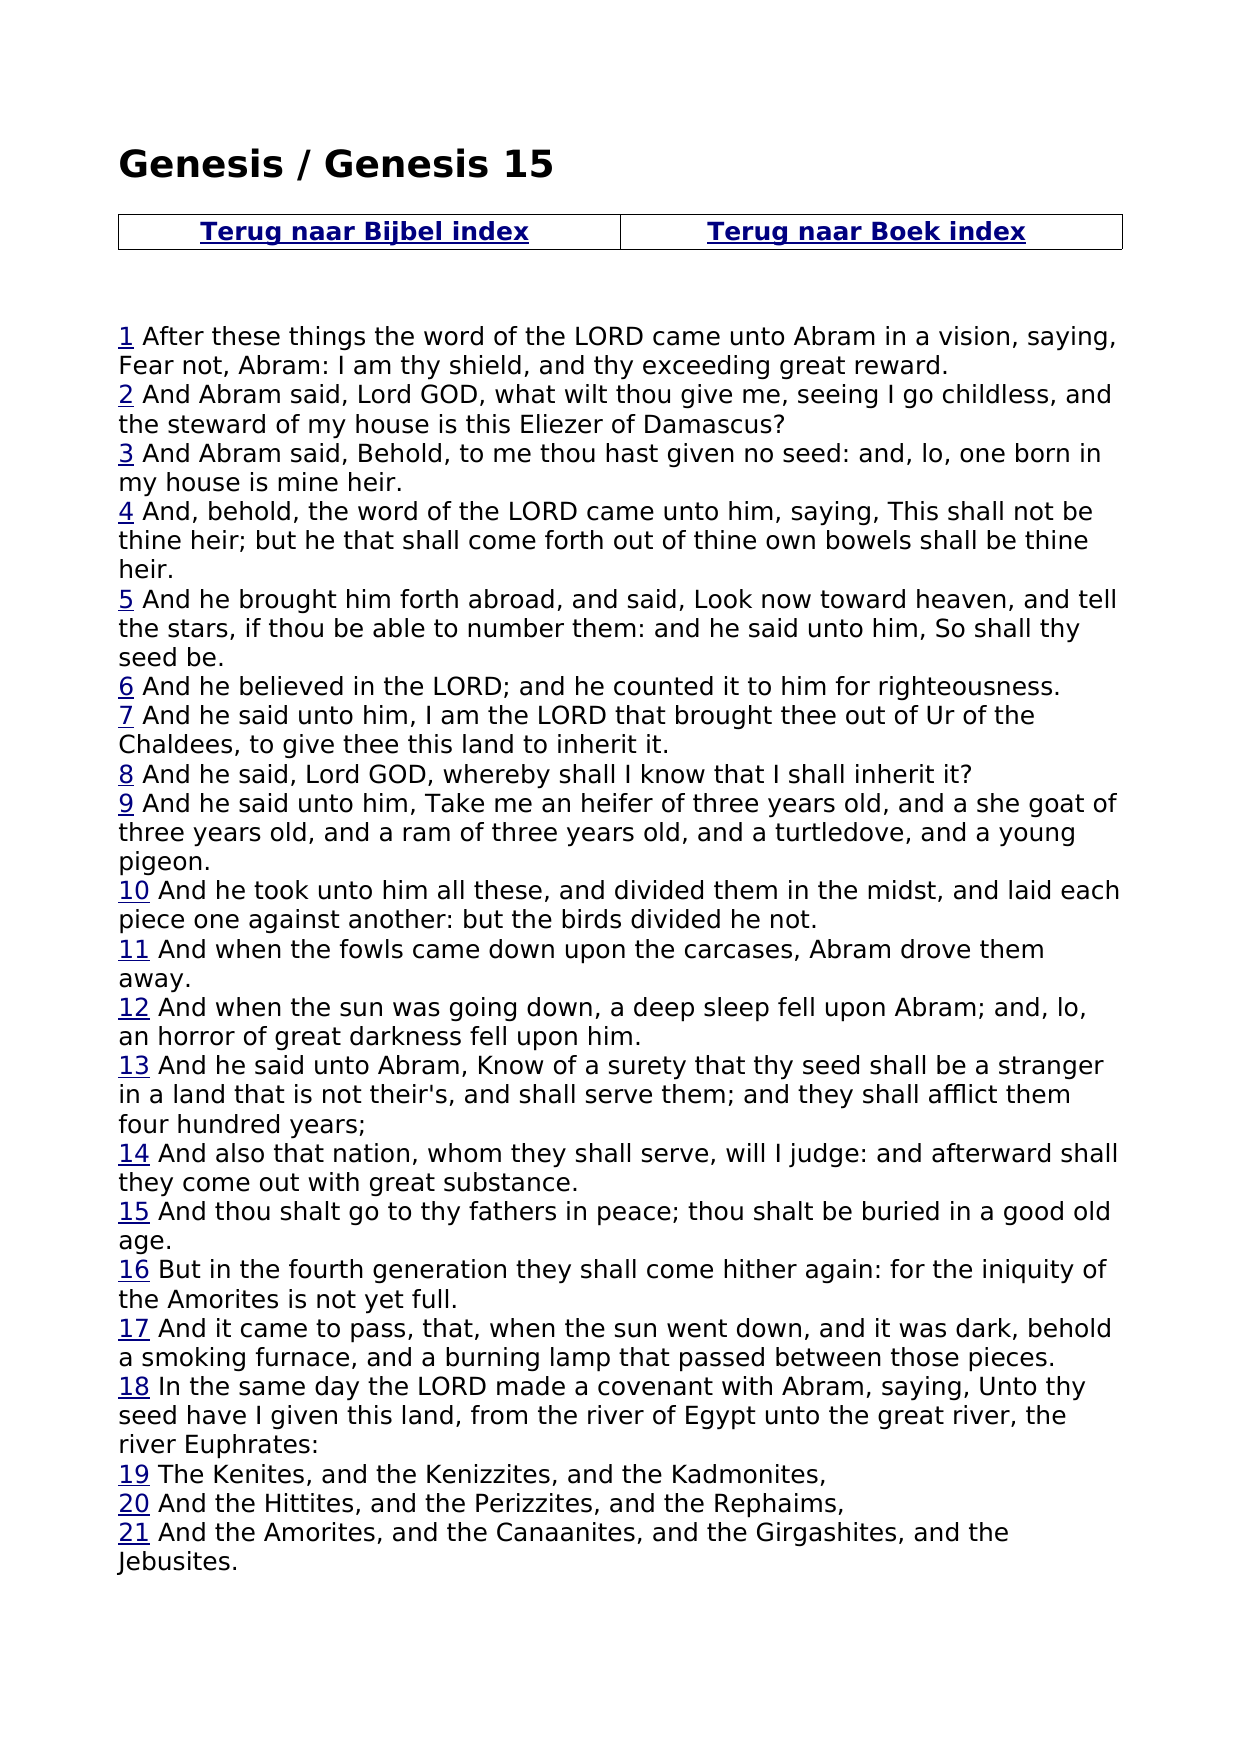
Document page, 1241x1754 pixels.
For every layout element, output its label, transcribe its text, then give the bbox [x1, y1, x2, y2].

table_header Terug naar Boek index [621, 215, 1122, 249]
table_header Terug naar Bijbel index [119, 215, 620, 249]
text 1 After these things the word of the LORD came unto Abram in a vision, saying, Fear not, Abram: I am thy shield, and thy exceeding great reward. 2 And Abram said, Lord GOD, what wilt thou give me, seeing I go childless, and the steward of my house is this Eliezer of Damascus? 3 And Abram said, Behold, to me thou hast given no seed: and, lo, one born in my house is mine heir. 4 And, behold, the word of the LORD came unto him, saying, This shall not be thine heir; but he that shall come forth out of thine own bowels shall be thine heir. 5 And he brought him forth abroad, and said, Look now toward heaven, and tell the stars, if thou be able to number them: and he said unto him, So shall thy seed be. 6 And he believed in the LORD; and he counted it to him for righteousness. 7 And he said unto him, I am the LORD that brought thee out of Ur of the Chaldees, to give thee this land to inherit it. 8 And he said, Lord GOD, whereby shall I know that I shall inherit it? 9 And he said unto him, Take me an heifer of three years old, and a she goat of three years old, and a ram of three years old, and a turtledove, and a young pigeon. 10 And he took unto him all these, and divided them in the midst, and laid each piece one against another: but the birds divided he not. 11 And when the fowls came down upon the carcases, Abram drove them away. 12 And when the sun was going down, a deep sleep fell upon Abram; and, lo, an horror of great darkness fell upon him. 13 And he said unto Abram, Know of a surety that thy seed shall be a stranger in a land that is not their's, and shall serve them; and they shall afflict them four hundred years; 14 And also that nation, whom they shall serve, will I judge: and afterward shall they come out with great substance. 15 And thou shalt go to thy fathers in peace; thou shalt be buried in a good old age. 16 But in the fourth generation they shall come hither again: for the iniquity of the Amorites is not yet full. 17 And it came to pass, that, when the sun went down, and it was dark, behold a smoking furnace, and a burning lamp that passed between those pieces. 18 In the same day the LORD made a covenant with Abram, saying, Unto thy seed have I given this land, from the river of Egypt unto the great river, the river Euphrates: 19 The Kenites, and the Kenizzites, and the Kadmonites, 20 And the Hittites, and the Perizzites, and the Rephaims, 21 And the Amorites, and the Canaanites, and the Girgashites, and the Jebusites. [118, 264, 1122, 1577]
subtitle Genesis / Genesis 15 [118, 143, 1122, 187]
